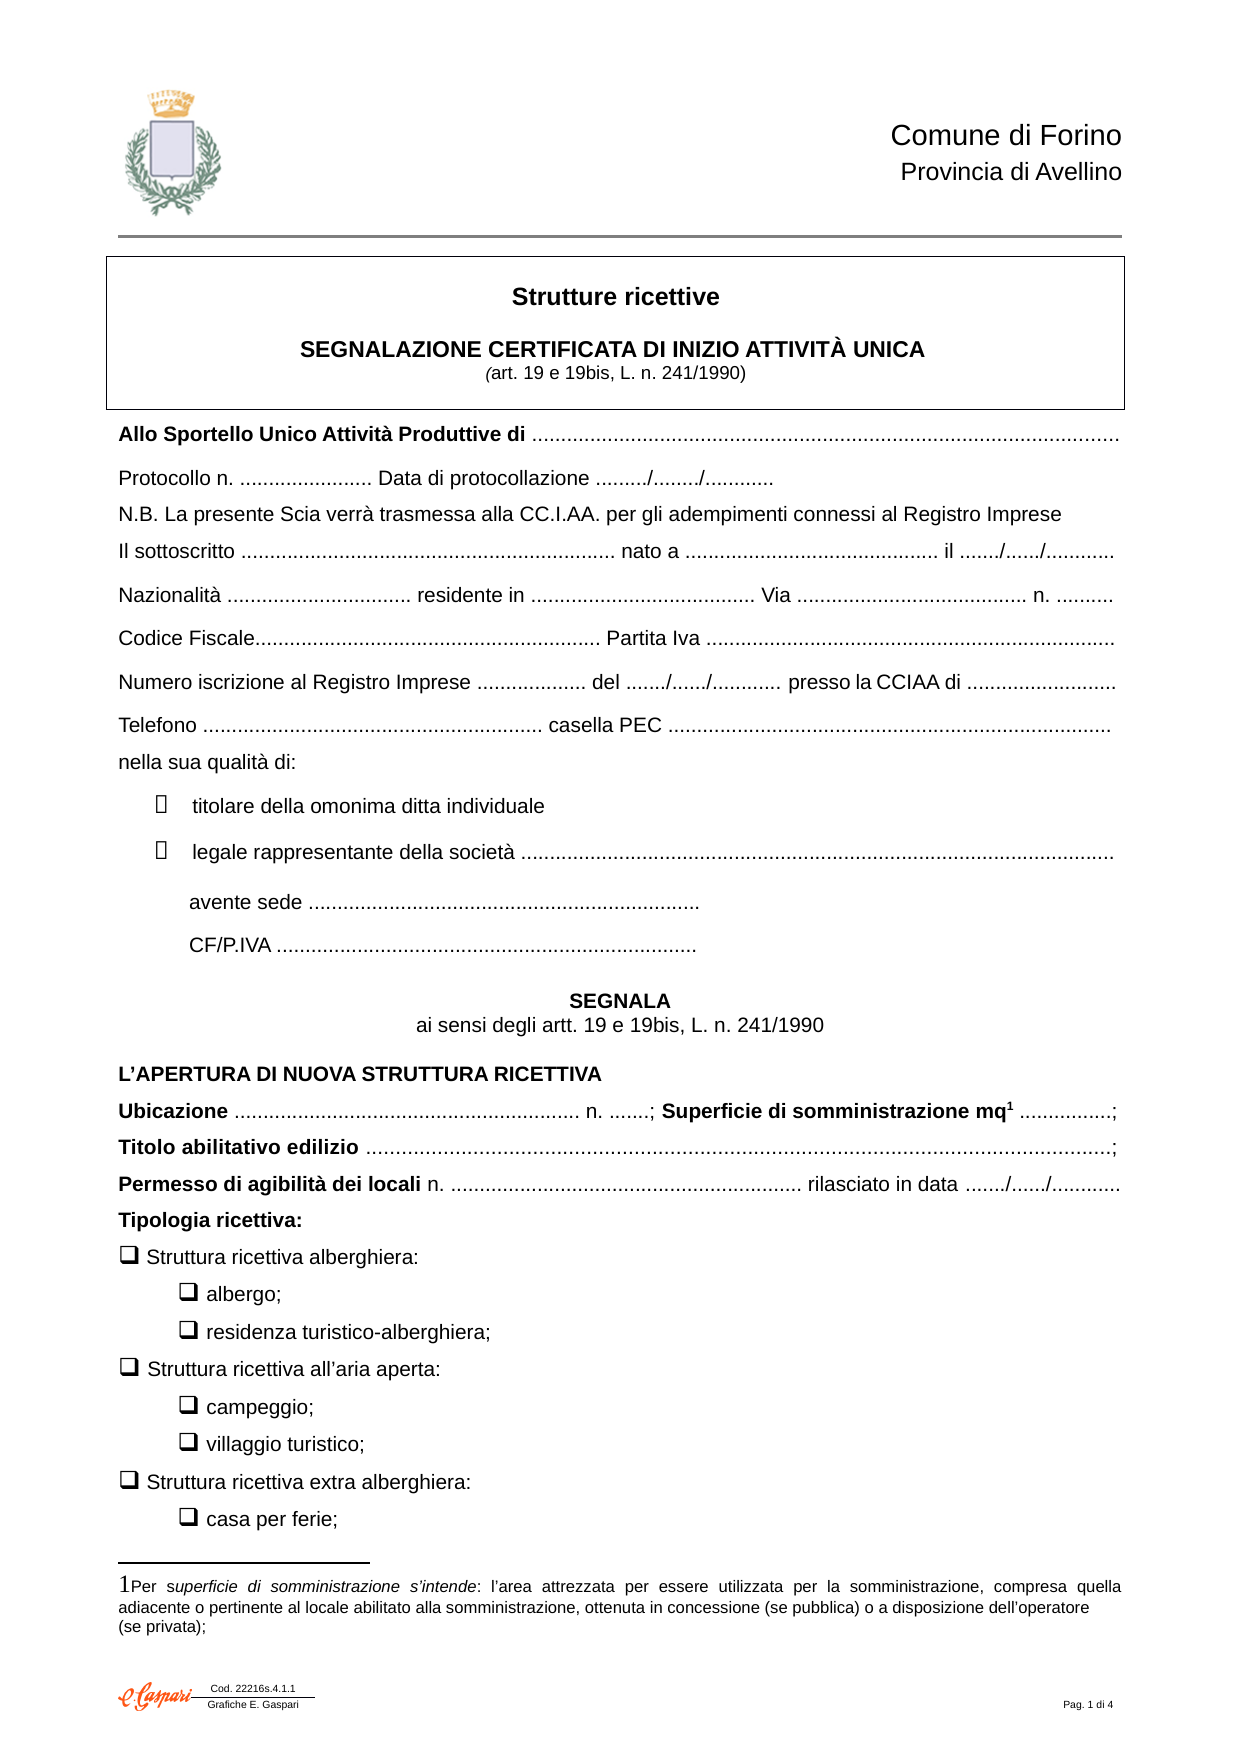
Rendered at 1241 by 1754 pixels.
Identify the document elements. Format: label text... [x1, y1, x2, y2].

text Per superficie di somministrazione s’intende: l’area attrezzata per essere utilizzata per la somministrazione, compresa quella adiacente o pertinente al locale abilitato alla somministrazione, ottenuta in concessione (se pubblica) o a disposizione dell’operatore [118, 1569, 1122, 1617]
text  villaggio turistico; [177, 1432, 1122, 1457]
text ai sensi degli artt. 19 e 19bis, L. n. 241/1990 [118, 1013, 1122, 1037]
picture [122, 152, 224, 157]
text  residenza turistico-alberghiera; [177, 1319, 1122, 1344]
picture [118, 1682, 192, 1711]
text Tipologia ricettiva: [118, 1208, 1122, 1232]
text Provincia di Avellino [118, 157, 1122, 185]
text Telefono ........................................................... casella PEC ............................................................................. [118, 713, 1122, 737]
text  legale rappresentante della società ....................................................................................................... [153, 833, 1122, 867]
text nella sua qualità di: [118, 750, 1122, 774]
text CF/P.IVA ......................................................................... [189, 933, 1122, 957]
text  Struttura ricettiva extra alberghiera: [118, 1469, 1122, 1494]
text  titolare della omonima ditta individuale [153, 786, 1122, 820]
text  Struttura ricettiva all’aria aperta: [118, 1357, 1122, 1382]
text avente sede .................................................................... [189, 889, 1122, 913]
text SEGNALA [118, 989, 1122, 1013]
text Numero iscrizione al Registro Imprese ................... del ......./....../............ presso la CCIAA di .......................... [118, 670, 1122, 694]
text (se privata); [118, 1617, 1122, 1636]
text  casa per ferie; [177, 1507, 1122, 1532]
text Nazionalità ................................ residente in ....................................... Via ........................................ n. .......... [118, 582, 1122, 606]
text Permesso di agibilità dei locali n. ............................................................. rilasciato in data ......./....../............ [118, 1172, 1122, 1196]
text  campeggio; [177, 1394, 1122, 1419]
text  Struttura ricettiva alberghiera: [118, 1244, 1122, 1269]
text  albergo; [177, 1282, 1122, 1307]
text Il sottoscritto ................................................................. nato a ............................................ il ......./....../............ [118, 539, 1122, 563]
table_header Strutture ricettive SEGNALAZIONE CERTIFICATA DI INIZIO ATTIVITÀ UNICA (art. 19 e 19bis, L. n. 241/1990) [107, 257, 1124, 409]
text Comune di Forino [118, 118, 1122, 152]
text Allo Sportello Unico Attività Produttive di [118, 422, 1122, 446]
picture [122, 87, 224, 118]
picture [122, 185, 224, 219]
text Codice Fiscale............................................................ Partita Iva ....................................................................... [118, 626, 1122, 650]
text N.B. La presente Scia verrà trasmessa alla CC.I.AA. per gli adempimenti connessi al Registro Imprese [118, 502, 1122, 526]
text Ubicazione ............................................................ n. .......; Superficie di somministrazione mq ................; [118, 1099, 1122, 1123]
text Titolo abilitativo edilizio .............................................................................................................................; [118, 1135, 1122, 1159]
text L’APERTURA DI NUOVA STRUTTURA RICETTIVA [118, 1062, 1122, 1086]
text Protocollo n. ....................... Data di protocollazione ........./......../............ [118, 466, 1122, 490]
